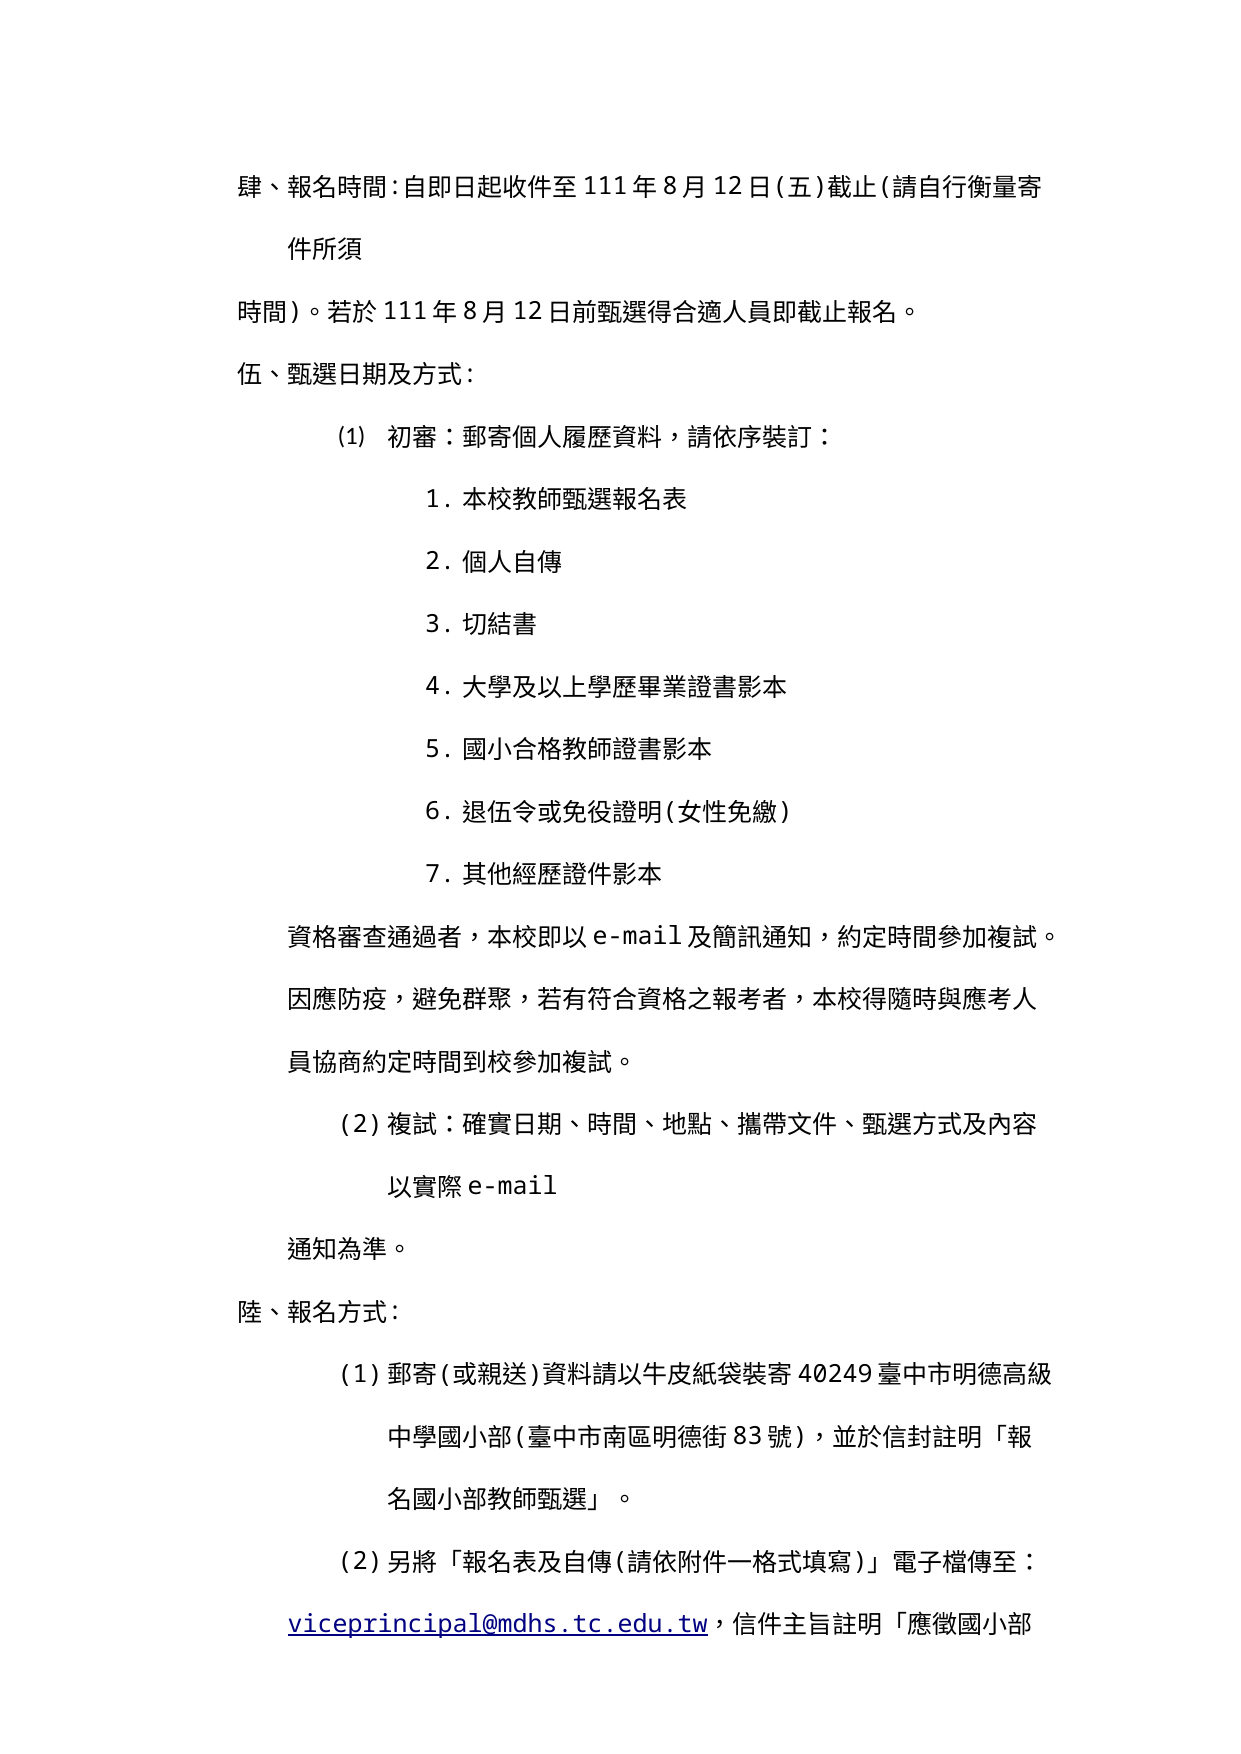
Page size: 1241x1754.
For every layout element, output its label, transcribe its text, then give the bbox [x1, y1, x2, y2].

list 初審：郵寄個人履歷資料，請依序裝訂： [337, 393, 1053, 456]
list 另將「報名表及自傳(請依附件一格式填寫)」電子檔傳至： [337, 1518, 1053, 1581]
text 因應防疫，避免群聚，若有符合資格之報考者，本校得隨時與應考人員協商約定時間到校參加複試。 [287, 956, 1053, 1081]
list 退伍令或免役證明(女性免繳) [425, 768, 1053, 831]
list 國小合格教師證書影本 [425, 706, 1053, 768]
list 切結書 [425, 581, 1053, 643]
text 資格審查通過者，本校即以e-mail及簡訊通知，約定時間參加複試。 [287, 893, 1053, 956]
list 複試：確實日期、時間、地點、攜帶文件、甄選方式及內容以實際e-mail [337, 1081, 1053, 1206]
text 時間)。若於111年8月12日前甄選得合適人員即截止報名。 [237, 268, 1053, 331]
list 報名方式: [237, 1268, 1053, 1331]
list 本校教師甄選報名表 [425, 456, 1053, 518]
list 郵寄(或親送)資料請以牛皮紙袋裝寄40249臺中市明德高級中學國小部(臺中市南區明德街83號)，並於信封註明「報名國小部教師甄選」。 [337, 1331, 1053, 1518]
list 報名時間:自即日起收件至111年8月12日(五)截止(請自行衡量寄件所須 [237, 143, 1053, 268]
list 甄選日期及方式: [237, 331, 1053, 393]
list 個人自傳 [425, 518, 1053, 581]
text viceprincipal@mdhs.tc.edu.tw，信件主旨註明「應徵國小部 [287, 1581, 1053, 1643]
list 其他經歷證件影本 [425, 831, 1053, 893]
text 通知為準。 [287, 1206, 1053, 1268]
list 大學及以上學歷畢業證書影本 [425, 643, 1053, 706]
